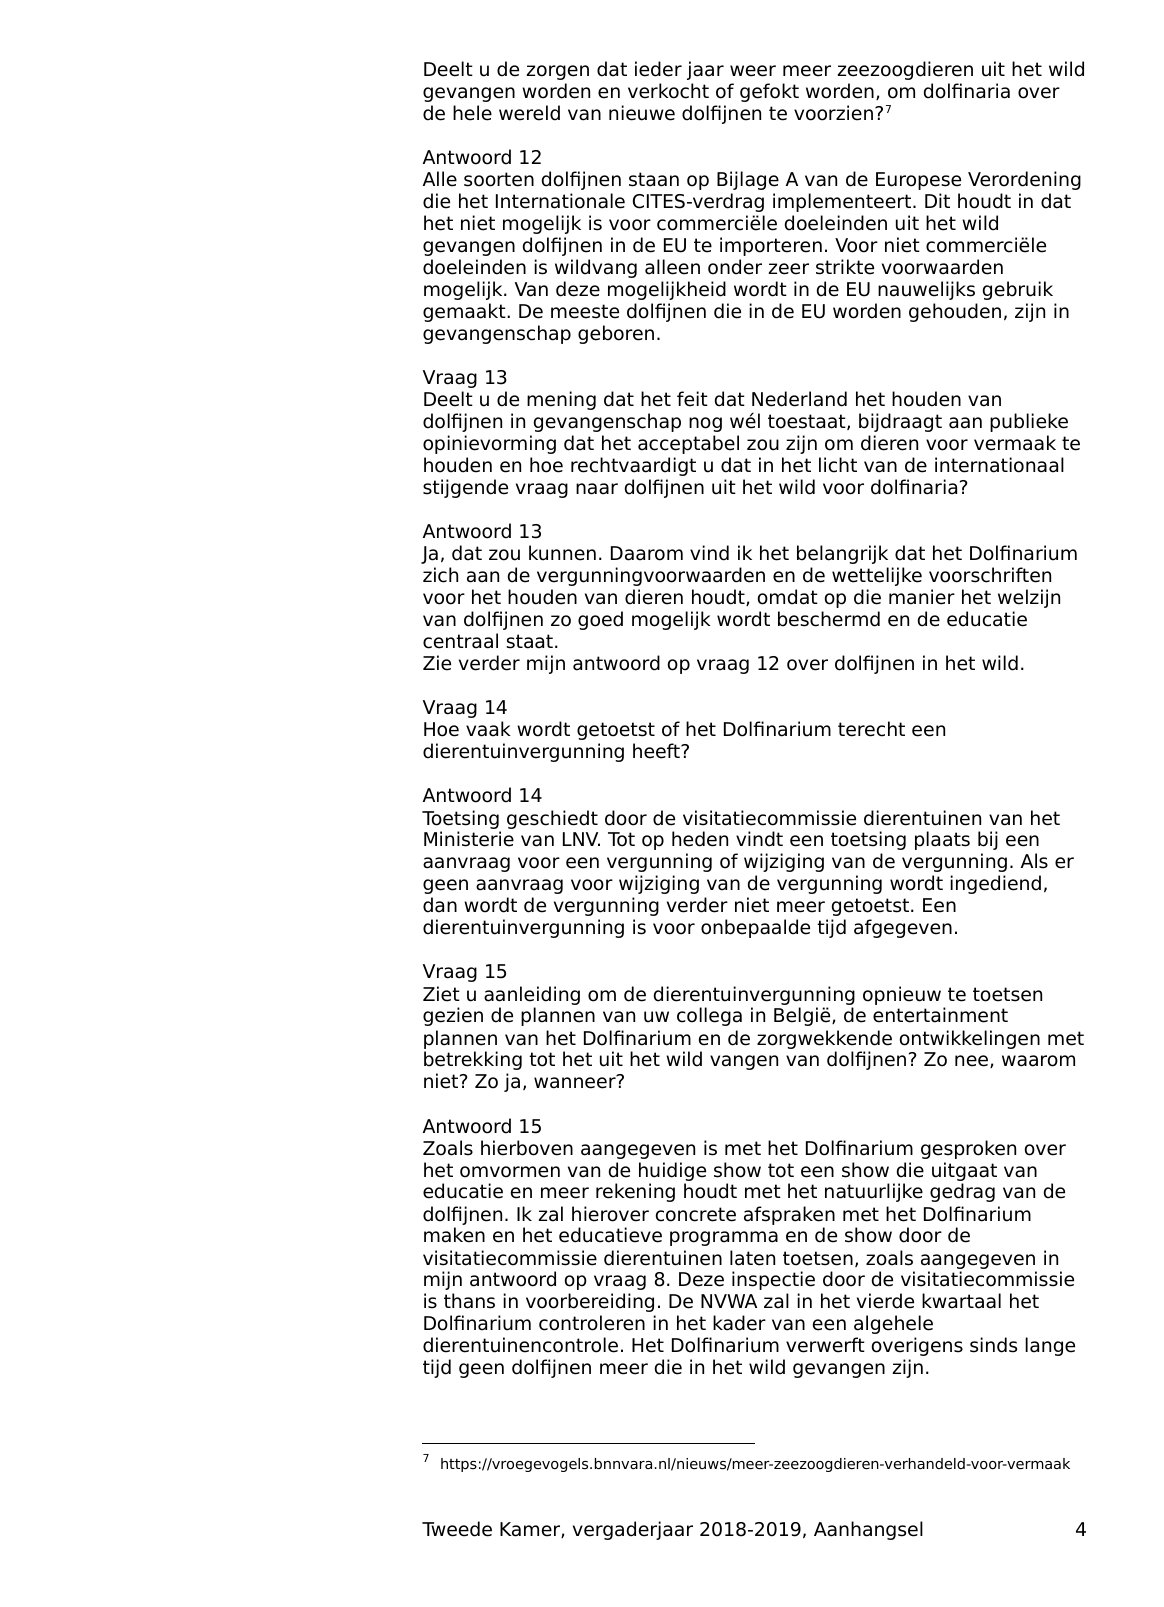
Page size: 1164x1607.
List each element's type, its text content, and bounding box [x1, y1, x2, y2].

text Vraag 13 [422, 367, 1087, 389]
text Zie verder mijn antwoord op vraag 12 over dolfijnen in het wild. [422, 653, 1087, 675]
text Deelt u de zorgen dat ieder jaar weer meer zeezoogdieren uit het wild gevangen worden en verkocht of gefokt worden, om dolfinaria over de hele wereld van nieuwe dolfijnen te voorzien? [422, 59, 1087, 125]
text Antwoord 12 [422, 147, 1087, 169]
text Antwoord 13 [422, 521, 1087, 543]
text Zoals hierboven aangegeven is met het Dolfinarium gesproken over het omvormen van de huidige show tot een show die uitgaat van educatie en meer rekening houdt met het natuurlijke gedrag van de dolfijnen. Ik zal hierover concrete afspraken met het Dolfinarium maken en het educatieve programma en de show door de visitatiecommissie dierentuinen laten toetsen, zoals aangegeven in mijn antwoord op vraag 8. Deze inspectie door de visitatiecommissie is thans in voorbereiding. De NVWA zal in het vierde kwartaal het Dolfinarium controleren in het kader van een algehele dierentuinencontrole. Het Dolfinarium verwerft overigens sinds lange tijd geen dolfijnen meer die in het wild gevangen zijn. [422, 1137, 1087, 1379]
text Toetsing geschiedt door de visitatiecommissie dierentuinen van het Ministerie van LNV. Tot op heden vindt een toetsing plaats bij een aanvraag voor een vergunning of wijziging van de vergunning. Als er geen aanvraag voor wijziging van de vergunning wordt ingediend, dan wordt de vergunning verder niet meer getoetst. Een dierentuinvergunning is voor onbepaalde tijd afgegeven. [422, 807, 1087, 939]
text Ziet u aanleiding om de dierentuinvergunning opnieuw te toetsen gezien de plannen van uw collega in België, de entertainment plannen van het Dolfinarium en de zorgwekkende ontwikkelingen met betrekking tot het uit het wild vangen van dolfijnen? Zo nee, waarom niet? Zo ja, wanneer? [422, 983, 1087, 1093]
text Antwoord 15 [422, 1116, 1087, 1137]
text Ja, dat zou kunnen. Daarom vind ik het belangrijk dat het Dolfinarium zich aan de vergunningvoorwaarden en de wettelijke voorschriften voor het houden van dieren houdt, omdat op die manier het welzijn van dolfijnen zo goed mogelijk wordt beschermd en de educatie centraal staat. [422, 543, 1087, 653]
text Vraag 15 [422, 961, 1087, 983]
text Deelt u de mening dat het feit dat Nederland het houden van dolfijnen in gevangenschap nog wél toestaat, bijdraagt aan publieke opinievorming dat het acceptabel zou zijn om dieren voor vermaak te houden en hoe rechtvaardigt u dat in het licht van de internationaal stijgende vraag naar dolfijnen uit het wild voor dolfinaria? [422, 389, 1087, 499]
text Vraag 14 [422, 697, 1087, 719]
text Antwoord 14 [422, 785, 1087, 807]
text https://vroegevogels.bnnvara.nl/nieuws/meer-zeezoogdieren-verhandeld-voor-vermaak [422, 1452, 1087, 1474]
text Hoe vaak wordt getoetst of het Dolfinarium terecht een dierentuinvergunning heeft? [422, 719, 1087, 763]
text Alle soorten dolfijnen staan op Bijlage A van de Europese Verordening die het Internationale CITES-verdrag implementeert. Dit houdt in dat het niet mogelijk is voor commerciële doeleinden uit het wild gevangen dolfijnen in de EU te importeren. Voor niet commerciële doeleinden is wildvang alleen onder zeer strikte voorwaarden mogelijk. Van deze mogelijkheid wordt in de EU nauwelijks gebruik gemaakt. De meeste dolfijnen die in de EU worden gehouden, zijn in gevangenschap geboren. [422, 169, 1087, 345]
